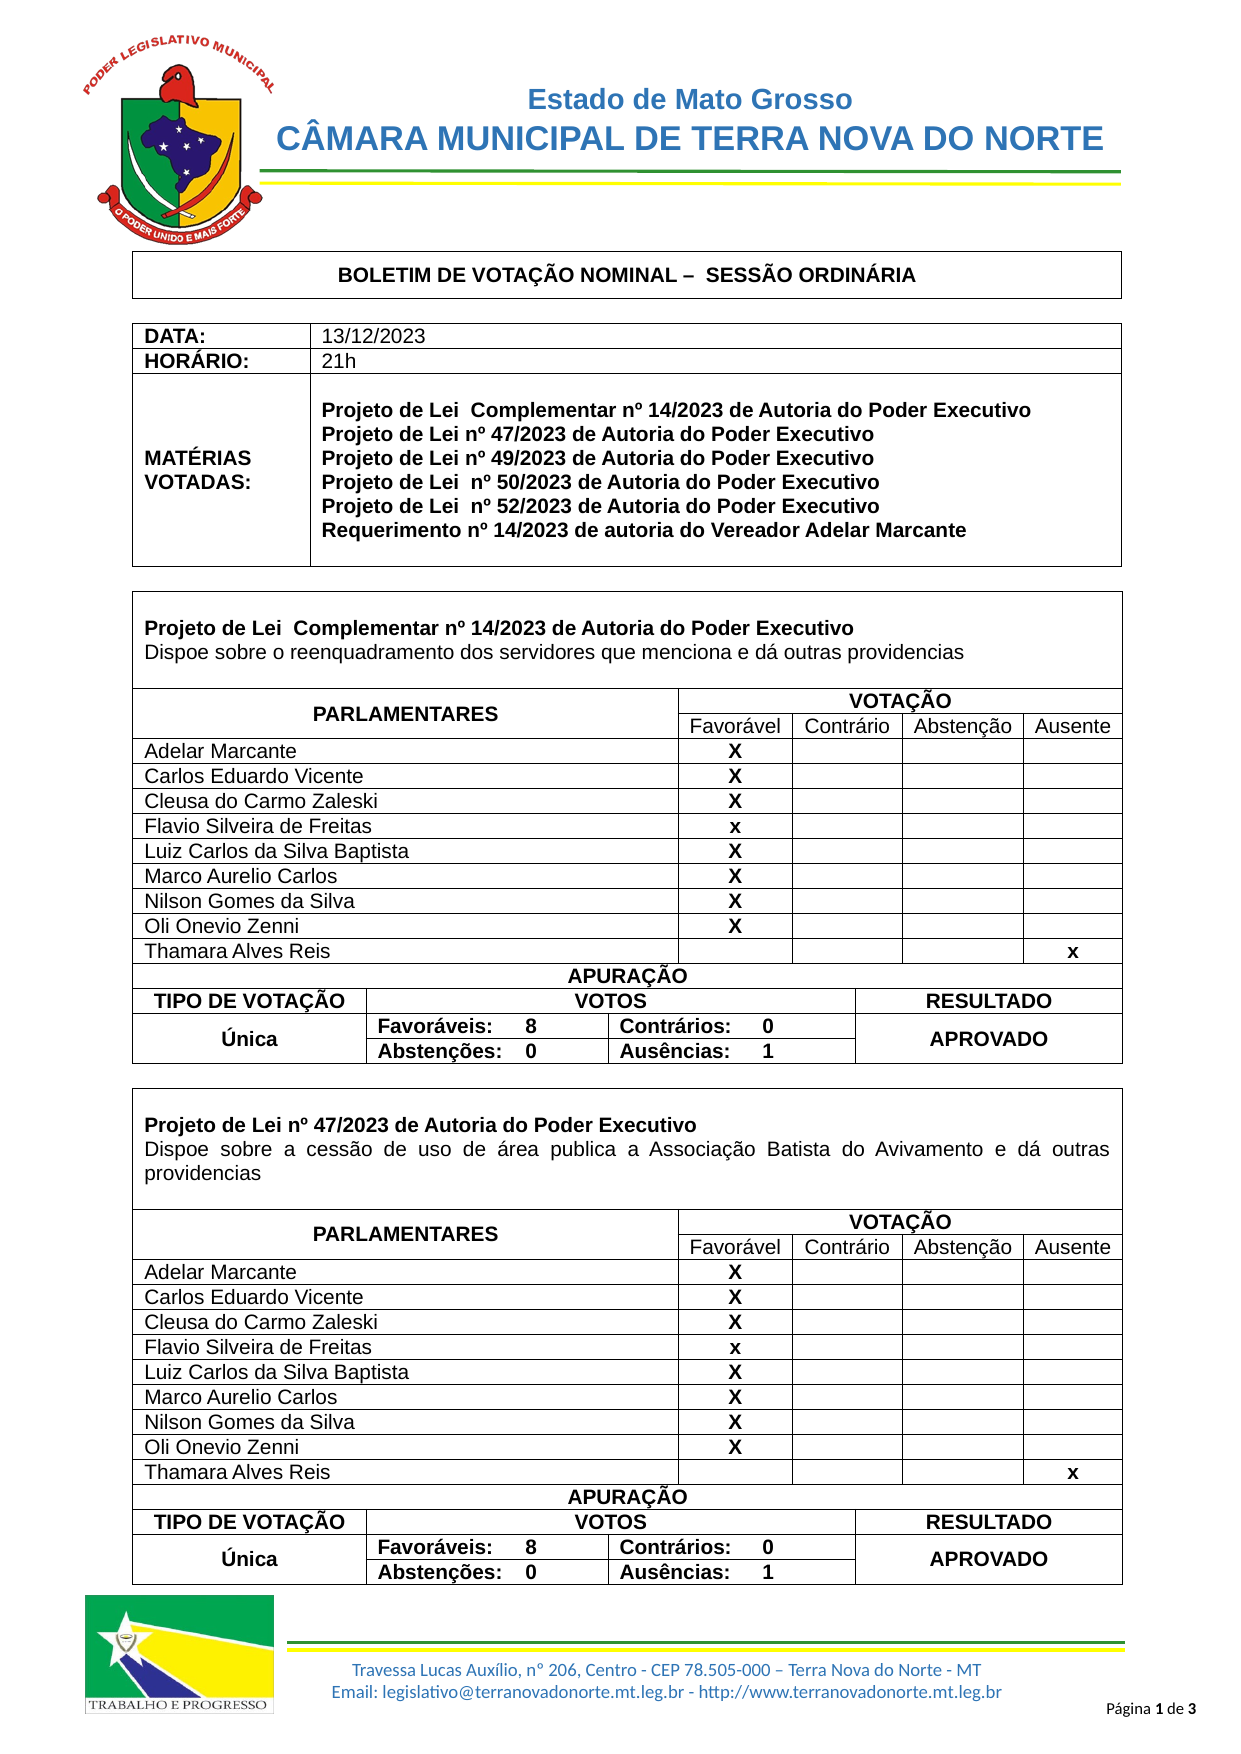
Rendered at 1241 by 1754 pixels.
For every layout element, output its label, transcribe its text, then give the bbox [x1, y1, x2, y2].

table_cell [903, 1385, 1023, 1409]
table_cell 0 [514, 1039, 608, 1063]
table_cell [903, 1460, 1023, 1484]
table_cell [1024, 839, 1122, 863]
table_cell [679, 1460, 792, 1484]
table_cell [793, 1410, 902, 1434]
table_cell 8 [514, 1014, 608, 1038]
table_cell [793, 1360, 902, 1384]
table_cell VOTOS [367, 989, 855, 1013]
table_cell [903, 1335, 1023, 1359]
table_cell [903, 839, 1023, 863]
table_cell [1024, 764, 1122, 788]
table_cell Carlos Eduardo Vicente [133, 764, 678, 788]
table_cell Marco Aurelio Carlos [133, 1385, 678, 1409]
table_cell [1024, 914, 1122, 938]
table_cell Contrários: [609, 1535, 751, 1559]
table_cell Marco Aurelio Carlos [133, 864, 678, 888]
table_cell APURAÇÃO [133, 964, 1122, 988]
table_cell 0 [751, 1535, 855, 1559]
table_cell 0 [514, 1560, 608, 1584]
table_cell PARLAMENTARES [133, 1210, 678, 1259]
table_cell PARLAMENTARES [133, 689, 678, 738]
table_cell Abstenções: [367, 1039, 514, 1063]
table_cell [793, 1335, 902, 1359]
table_cell Oli Onevio Zenni [133, 1435, 678, 1459]
table_cell Thamara Alves Reis [133, 1460, 678, 1484]
table_cell [793, 939, 902, 963]
table_cell Única [133, 1014, 366, 1063]
table_cell Adelar Marcante [133, 739, 678, 763]
table_cell [793, 1285, 902, 1309]
table_cell 1 [751, 1560, 855, 1584]
table_cell Adelar Marcante [133, 1260, 678, 1284]
table_cell [903, 1285, 1023, 1309]
table_cell APROVADO [856, 1014, 1122, 1063]
table_cell Abstenção [903, 1235, 1023, 1259]
table_cell Luiz Carlos da Silva Baptista [133, 1360, 678, 1384]
table_cell Favorável [679, 714, 792, 738]
table_cell Abstenção [903, 714, 1023, 738]
table_cell [793, 764, 902, 788]
table_cell X [679, 789, 792, 813]
table_cell [793, 1435, 902, 1459]
table_cell [1024, 1410, 1122, 1434]
table_cell [793, 1385, 902, 1409]
table_cell x [679, 814, 792, 838]
table_cell X [679, 1310, 792, 1334]
table_cell Luiz Carlos da Silva Baptista [133, 839, 678, 863]
table_cell X [679, 889, 792, 913]
table_cell [793, 889, 902, 913]
table_cell Favoráveis: [367, 1535, 514, 1559]
table_cell [1024, 889, 1122, 913]
table_cell [793, 914, 902, 938]
table_cell Projeto de Lei Complementar nº 14/2023 de Autoria do Poder Executivo Projeto de Lei nº 47/2023 de Autoria do Poder Executivo Projeto de Lei nº 49/2023 de Autoria do Poder Executivo Projeto de Lei nº 50/2023 de Autoria do Poder Executivo Projeto de Lei nº 52/2023 de Autoria do Poder Executivo Requerimento nº 14/2023 de autoria do Vereador Adelar Marcante [311, 374, 1121, 566]
table_cell VOTAÇÃO [679, 689, 1122, 713]
table_cell [1024, 814, 1122, 838]
table_cell Abstenções: [367, 1560, 514, 1584]
table_cell X [679, 1260, 792, 1284]
table_cell Carlos Eduardo Vicente [133, 1285, 678, 1309]
table_cell [793, 789, 902, 813]
table_cell [903, 1360, 1023, 1384]
table_cell Favoráveis: [367, 1014, 514, 1038]
table_cell X [679, 864, 792, 888]
table_header Projeto de Lei nº 47/2023 de Autoria do Poder Executivo Dispoe sobre a cessão de uso de área publica a Associação Batista do Avivamento e dá outras providencias [133, 1089, 1122, 1209]
table_cell [903, 1435, 1023, 1459]
table_cell Cleusa do Carmo Zaleski [133, 789, 678, 813]
table_cell VOTOS [367, 1510, 855, 1534]
table_cell [793, 1460, 902, 1484]
table_cell [793, 739, 902, 763]
table_cell RESULTADO [856, 989, 1122, 1013]
table_cell [793, 814, 902, 838]
table_cell [903, 764, 1023, 788]
table_cell [903, 1260, 1023, 1284]
table_cell 0 [751, 1014, 855, 1038]
table_cell TIPO DE VOTAÇÃO [133, 989, 366, 1013]
table_cell X [679, 1285, 792, 1309]
table_cell APROVADO [856, 1535, 1122, 1584]
table_cell 1 [751, 1039, 855, 1063]
table_cell X [679, 839, 792, 863]
table_cell [903, 864, 1023, 888]
table_cell Cleusa do Carmo Zaleski [133, 1310, 678, 1334]
table_cell [1024, 1435, 1122, 1459]
table_cell Única [133, 1535, 366, 1584]
table_cell x [1024, 1460, 1122, 1484]
table_cell APURAÇÃO [133, 1485, 1122, 1509]
table_cell [903, 1310, 1023, 1334]
table_cell [1024, 1310, 1122, 1334]
table_cell Nilson Gomes da Silva [133, 889, 678, 913]
table_cell [1024, 1385, 1122, 1409]
table_cell Ausente [1024, 1235, 1122, 1259]
table_cell [1024, 739, 1122, 763]
table_cell [793, 1310, 902, 1334]
table_cell Ausente [1024, 714, 1122, 738]
table_cell [793, 1260, 902, 1284]
table_cell [903, 739, 1023, 763]
table_cell Oli Onevio Zenni [133, 914, 678, 938]
table_header Projeto de Lei Complementar nº 14/2023 de Autoria do Poder Executivo Dispoe sobre o reenquadramento dos servidores que menciona e dá outras providencias [133, 592, 1122, 688]
table_cell Contrário [793, 714, 902, 738]
picture [80, 30, 278, 247]
table_header DATA: [133, 324, 310, 348]
table_cell X [679, 914, 792, 938]
table_header 13/12/2023 [311, 324, 1121, 348]
table_cell [1024, 1360, 1122, 1384]
table_cell [903, 1410, 1023, 1434]
picture [85, 1595, 274, 1714]
table_cell HORÁRIO: [133, 349, 310, 373]
table_cell VOTAÇÃO [679, 1210, 1122, 1234]
table_cell Contrário [793, 1235, 902, 1259]
table_cell [1024, 864, 1122, 888]
table_cell X [679, 1435, 792, 1459]
table_header BOLETIM DE VOTAÇÃO NOMINAL – SESSÃO ORDINÁRIA [133, 252, 1121, 298]
table_cell [903, 789, 1023, 813]
table_cell x [1024, 939, 1122, 963]
table_cell [903, 939, 1023, 963]
table_cell X [679, 1360, 792, 1384]
table_cell RESULTADO [856, 1510, 1122, 1534]
table_cell [1024, 1260, 1122, 1284]
table_cell TIPO DE VOTAÇÃO [133, 1510, 366, 1534]
table_cell X [679, 764, 792, 788]
table_cell X [679, 1385, 792, 1409]
table_cell 21h [311, 349, 1121, 373]
table_cell Ausências: [609, 1560, 751, 1584]
table_cell Contrários: [609, 1014, 751, 1038]
table_cell [903, 814, 1023, 838]
table_cell [1024, 1335, 1122, 1359]
table_cell [679, 939, 792, 963]
table_cell X [679, 1410, 792, 1434]
table_cell Flavio Silveira de Freitas [133, 1335, 678, 1359]
table_cell Flavio Silveira de Freitas [133, 814, 678, 838]
table_cell [903, 889, 1023, 913]
table_cell [1024, 789, 1122, 813]
table_cell [903, 914, 1023, 938]
table_cell 8 [514, 1535, 608, 1559]
table_cell Favorável [679, 1235, 792, 1259]
table_cell MATÉRIAS VOTADAS: [133, 374, 310, 566]
table_cell [1024, 1285, 1122, 1309]
table_cell [793, 864, 902, 888]
table_cell Thamara Alves Reis [133, 939, 678, 963]
table_cell [793, 839, 902, 863]
table_cell Nilson Gomes da Silva [133, 1410, 678, 1434]
table_cell X [679, 739, 792, 763]
table_cell Ausências: [609, 1039, 751, 1063]
table_cell x [679, 1335, 792, 1359]
